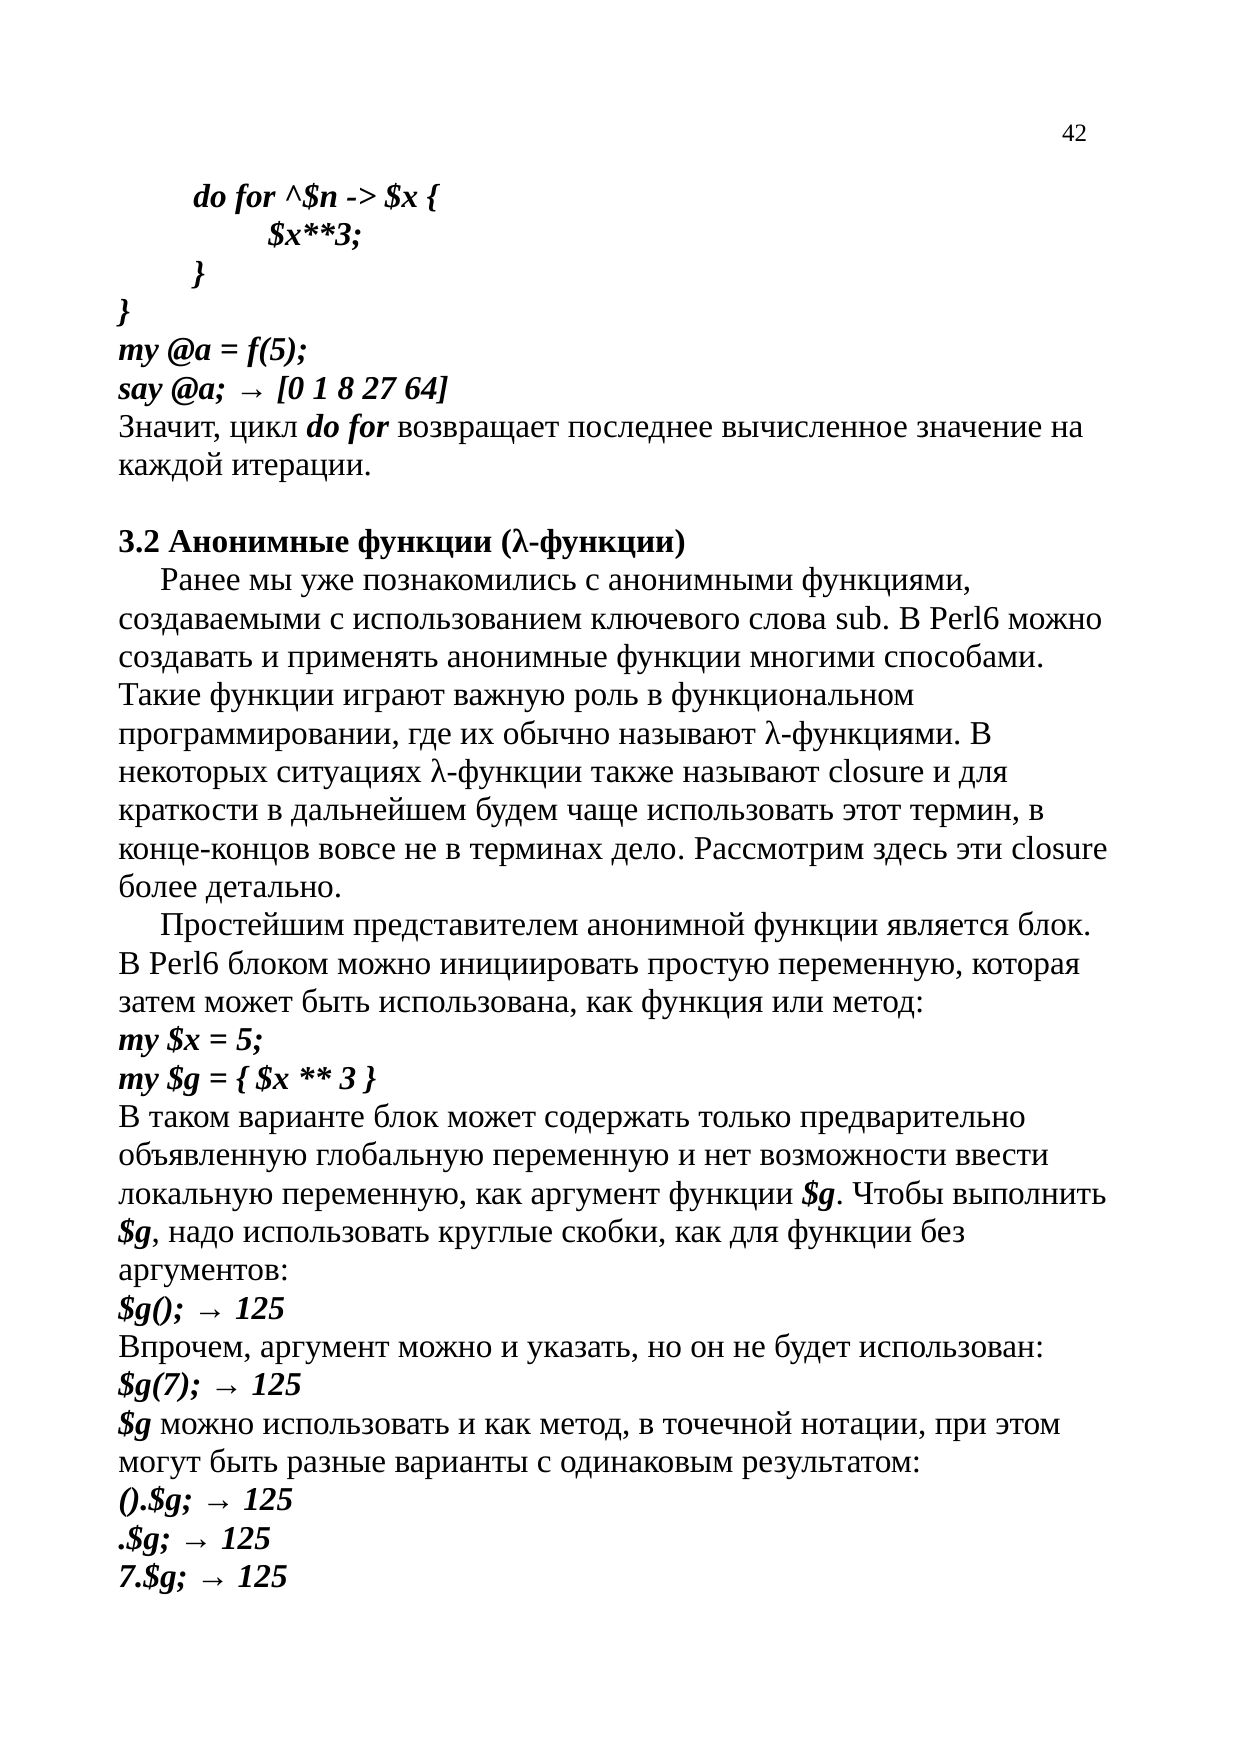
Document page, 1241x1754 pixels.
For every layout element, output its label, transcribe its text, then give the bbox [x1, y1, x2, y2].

text .$g; → 125 [118, 1518, 1122, 1556]
text } [118, 253, 1122, 291]
text } [118, 291, 1122, 330]
text do for ^$n -> $x { [118, 176, 1122, 215]
text Ранее мы уже познакомились с анонимными функциями, создаваемыми с использованием ключевого слова sub. В Perl6 можно создавать и применять анонимные функции многими способами. Такие функции играют важную роль в функциональном программировании, где их обычно называют λ-функциями. В некоторых ситуациях λ-функции также называют closure и для краткости в дальнейшем будем чаще использовать этот термин, в конце-концов вовсе не в терминах дело. Рассмотрим здесь эти closure более детально. [118, 560, 1122, 905]
text 7.$g; → 125 [118, 1556, 1122, 1595]
text my $g = { $x ** 3 } [118, 1058, 1122, 1096]
text $g(7); → 125 [118, 1365, 1122, 1403]
text В таком варианте блок может содержать только предварительно объявленную глобальную переменную и нет возможности ввести локальную переменную, как аргумент функции $g. Чтобы выполнить $g, надо использовать круглые скобки, как для функции без аргументов: [118, 1096, 1122, 1288]
text say @a; → [0 1 8 27 64] [118, 368, 1122, 406]
text Впрочем, аргумент можно и указать, но он не будет использован: [118, 1326, 1122, 1365]
text $x**3; [118, 215, 1122, 253]
text ().$g; → 125 [118, 1480, 1122, 1518]
text my @a = f(5); [118, 330, 1122, 368]
text $g(); → 125 [118, 1288, 1122, 1326]
text my $x = 5; [118, 1020, 1122, 1058]
text Простейшим представителем анонимной функции является блок. В Perl6 блоком можно инициировать простую переменную, которая затем может быть использована, как функция или метод: [118, 905, 1122, 1020]
text 3.2 Анонимные функции (λ-функции) [118, 521, 1122, 560]
text $g можно использовать и как метод, в точечной нотации, при этом могут быть разные варианты с одинаковым результатом: [118, 1403, 1122, 1480]
text Значит, цикл do for возвращает последнее вычисленное значение на каждой итерации. [118, 406, 1122, 483]
